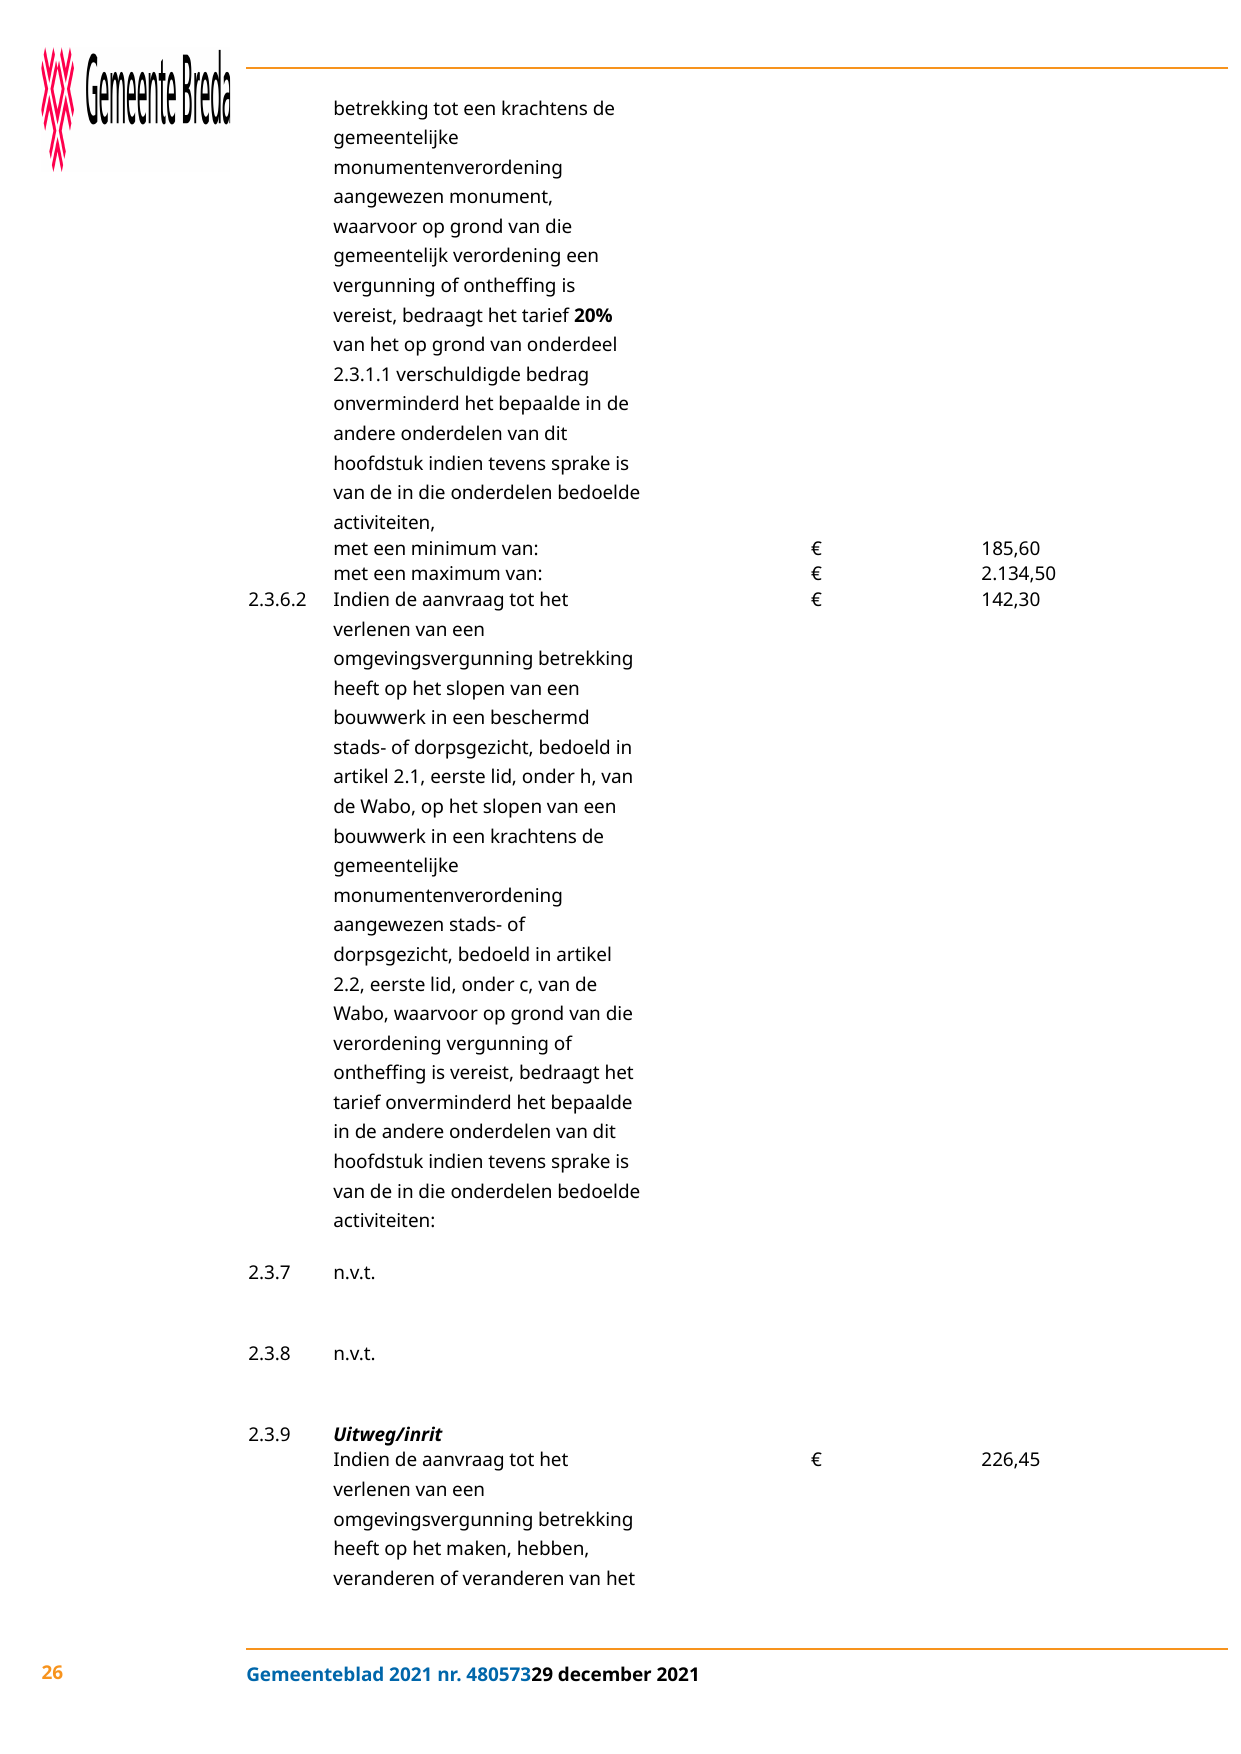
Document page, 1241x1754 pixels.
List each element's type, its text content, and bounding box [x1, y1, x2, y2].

table_cell 2.134,50 [981, 560, 1152, 586]
table_cell [248, 535, 333, 560]
table_cell € [811, 560, 981, 586]
table_cell [811, 1340, 981, 1395]
table_cell [811, 1314, 981, 1340]
table_cell 185,60 [981, 535, 1152, 560]
table_cell [248, 1447, 333, 1591]
table_cell [248, 1395, 333, 1421]
table_cell [641, 1259, 811, 1314]
table_cell met een maximum van: [333, 560, 641, 586]
table_cell 2.3.8 [248, 1340, 333, 1395]
table_cell [641, 1233, 811, 1259]
table_cell [641, 1314, 811, 1340]
picture [41, 47, 231, 172]
table_cell 2.3.7 [248, 1259, 333, 1314]
table_cell [641, 535, 811, 560]
table_cell Uitweg/inrit [333, 1421, 641, 1447]
table_cell [641, 1421, 811, 1447]
table_cell [641, 1447, 811, 1591]
table_cell [641, 586, 811, 1233]
table_cell [811, 1421, 981, 1447]
table_cell n.v.t. [333, 1259, 641, 1314]
table_cell n.v.t. [333, 1340, 641, 1395]
table_cell [981, 1340, 1152, 1395]
table_cell [981, 95, 1152, 535]
table_cell [641, 560, 811, 586]
table_cell [333, 1314, 641, 1340]
table_cell [641, 95, 811, 535]
table_cell 226,45 [981, 1447, 1152, 1591]
table_cell [981, 1233, 1152, 1259]
table_cell [641, 1395, 811, 1421]
table_cell [811, 1233, 981, 1259]
table_cell [981, 1259, 1152, 1314]
table_cell Indien de aanvraag tot het verlenen van een omgevingsvergunning betrekking heeft op het slopen van een bouwwerk in een beschermd stads- of dorpsgezicht, bedoeld in artikel 2.1, eerste lid, onder h, van de Wabo, op het slopen van een bouwwerk in een krachtens de gemeentelijke monumentenverordening aangewezen stads- of dorpsgezicht, bedoeld in artikel 2.2, eerste lid, onder c, van de Wabo, waarvoor op grond van die verordening vergunning of ontheffing is vereist, bedraagt het tarief onverminderd het bepaalde in de andere onderdelen van dit hoofdstuk indien tevens sprake is van de in die onderdelen bedoelde activiteiten: [333, 586, 641, 1233]
table_cell met een minimum van: [333, 535, 641, 560]
table_cell [333, 1395, 641, 1421]
table_cell [811, 95, 981, 535]
table_cell [248, 560, 333, 586]
table_cell [248, 1314, 333, 1340]
table_cell 142,30 [981, 586, 1152, 1233]
table_cell [981, 1314, 1152, 1340]
table_cell [641, 1340, 811, 1395]
table_cell [981, 1421, 1152, 1447]
table_cell [811, 1259, 981, 1314]
table_cell [248, 1233, 333, 1259]
table_cell Indien de aanvraag tot het verlenen van een omgevingsvergunning betrekking heeft op het maken, hebben, veranderen of veranderen van het [333, 1447, 641, 1591]
table_cell 2.3.6.2 [248, 586, 333, 1233]
table_cell [981, 1395, 1152, 1421]
table_cell [248, 95, 333, 535]
table_cell [333, 1233, 641, 1259]
table_cell € [811, 1447, 981, 1591]
table_cell 2.3.9 [248, 1421, 333, 1447]
table_cell [811, 1395, 981, 1421]
table_cell € [811, 586, 981, 1233]
table_cell € [811, 535, 981, 560]
table_cell betrekking tot een krachtens de gemeentelijke monumentenverordening aangewezen monument, waarvoor op grond van die gemeentelijk verordening een vergunning of ontheffing is vereist, bedraagt het tarief 20% van het op grond van onderdeel 2.3.1.1 verschuldigde bedrag onverminderd het bepaalde in de andere onderdelen van dit hoofdstuk indien tevens sprake is van de in die onderdelen bedoelde activiteiten, [333, 95, 641, 535]
